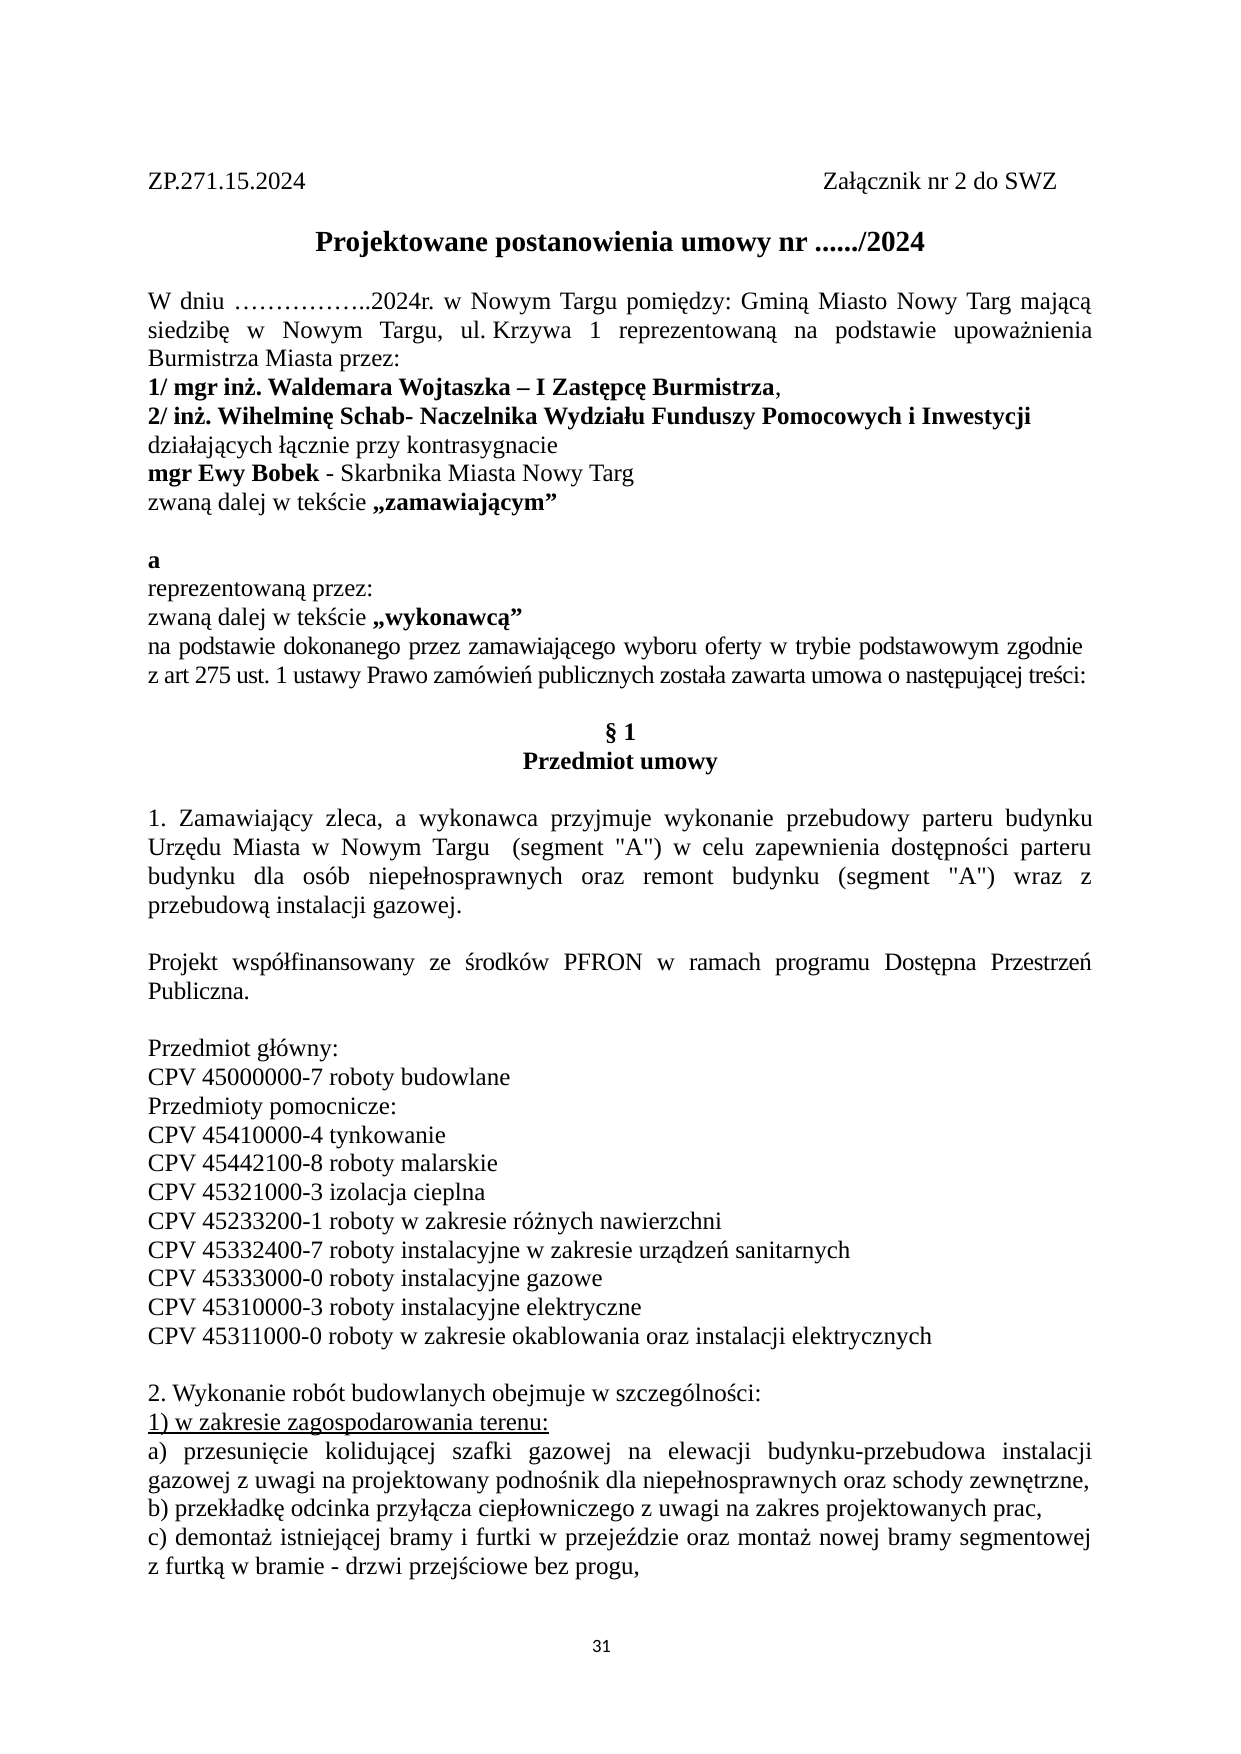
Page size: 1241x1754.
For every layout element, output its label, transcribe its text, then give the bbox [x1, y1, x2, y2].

text § 1 [148, 717, 1093, 746]
text CPV 45233200-1 roboty w zakresie różnych nawierzchni [148, 1206, 1093, 1235]
text CPV 45321000-3 izolacja cieplna [148, 1177, 1093, 1206]
text c) demontaż istniejącej bramy i furtki w przejeździe oraz montaż nowej bramy segmentowej z furtką w bramie - drzwi przejściowe bez progu, [148, 1522, 1093, 1580]
text 1) w zakresie zagospodarowania terenu: [148, 1407, 1093, 1436]
text 1. Zamawiający zleca, a wykonawca przyjmuje wykonanie przebudowy parteru budynku Urzędu Miasta w Nowym Targu (segment "A") w celu zapewnienia dostępności parteru budynku dla osób niepełnosprawnych oraz remont budynku (segment "A") wraz z przebudową instalacji gazowej. [148, 803, 1093, 918]
text Przedmioty pomocnicze: [148, 1091, 1093, 1120]
text zwaną dalej w tekście „zamawiającym” [148, 487, 1093, 516]
text b) przekładkę odcinka przyłącza ciepłowniczego z uwagi na zakres projektowanych prac, [148, 1493, 1093, 1522]
text na podstawie dokonanego przez zamawiającego wyboru oferty w trybie podstawowym zgodnie z art 275 ust. 1 ustawy Prawo zamówień publicznych została zawarta umowa o następującej treści: [148, 631, 1093, 688]
text 2. Wykonanie robót budowlanych obejmuje w szczególności: [148, 1378, 1093, 1407]
text ZP.271.15.2024 Załącznik nr 2 do SWZ [148, 166, 1093, 195]
text CPV 45310000-3 roboty instalacyjne elektryczne [148, 1292, 1093, 1321]
text reprezentowaną przez: [148, 573, 1093, 602]
text 2/ inż. Wihelminę Schab- Naczelnika Wydziału Funduszy Pomocowych i Inwestycji [148, 401, 1093, 430]
text CPV 45311000-0 roboty w zakresie okablowania oraz instalacji elektrycznych [148, 1321, 1093, 1350]
text CPV 45332400-7 roboty instalacyjne w zakresie urządzeń sanitarnych [148, 1235, 1093, 1263]
text Przedmiot umowy [148, 746, 1093, 775]
text CPV 45000000-7 roboty budowlane [148, 1062, 1093, 1091]
text Projekt współfinansowany ze środków PFRON w ramach programu Dostępna Przestrzeń Publiczna. [148, 947, 1093, 1005]
text zwaną dalej w tekście „wykonawcą” [148, 602, 1093, 631]
text działających łącznie przy kontrasygnacie [148, 430, 1093, 458]
text CPV 45442100-8 roboty malarskie [148, 1148, 1093, 1177]
text 1/ mgr inż. Waldemara Wojtaszka – I Zastępcę Burmistrza, [148, 372, 1093, 401]
text W dniu ……………..2024r. w Nowym Targu pomiędzy: Gminą Miasto Nowy Targ mającą siedzibę w Nowym Targu, ul. Krzywa 1 reprezentowaną na podstawie upoważnienia Burmistrza Miasta przez: [148, 286, 1093, 372]
text CPV 45333000-0 roboty instalacyjne gazowe [148, 1263, 1093, 1292]
text Przedmiot główny: [148, 1033, 1093, 1062]
text mgr Ewy Bobek - Skarbnika Miasta Nowy Targ [148, 458, 1093, 487]
subtitle Projektowane postanowienia umowy nr ....../2024 [148, 224, 1093, 257]
text a [148, 545, 1093, 573]
text a) przesunięcie kolidującej szafki gazowej na elewacji budynku-przebudowa instalacji gazowej z uwagi na projektowany podnośnik dla niepełnosprawnych oraz schody zewnętrzne, [148, 1436, 1093, 1493]
text CPV 45410000-4 tynkowanie [148, 1120, 1093, 1148]
